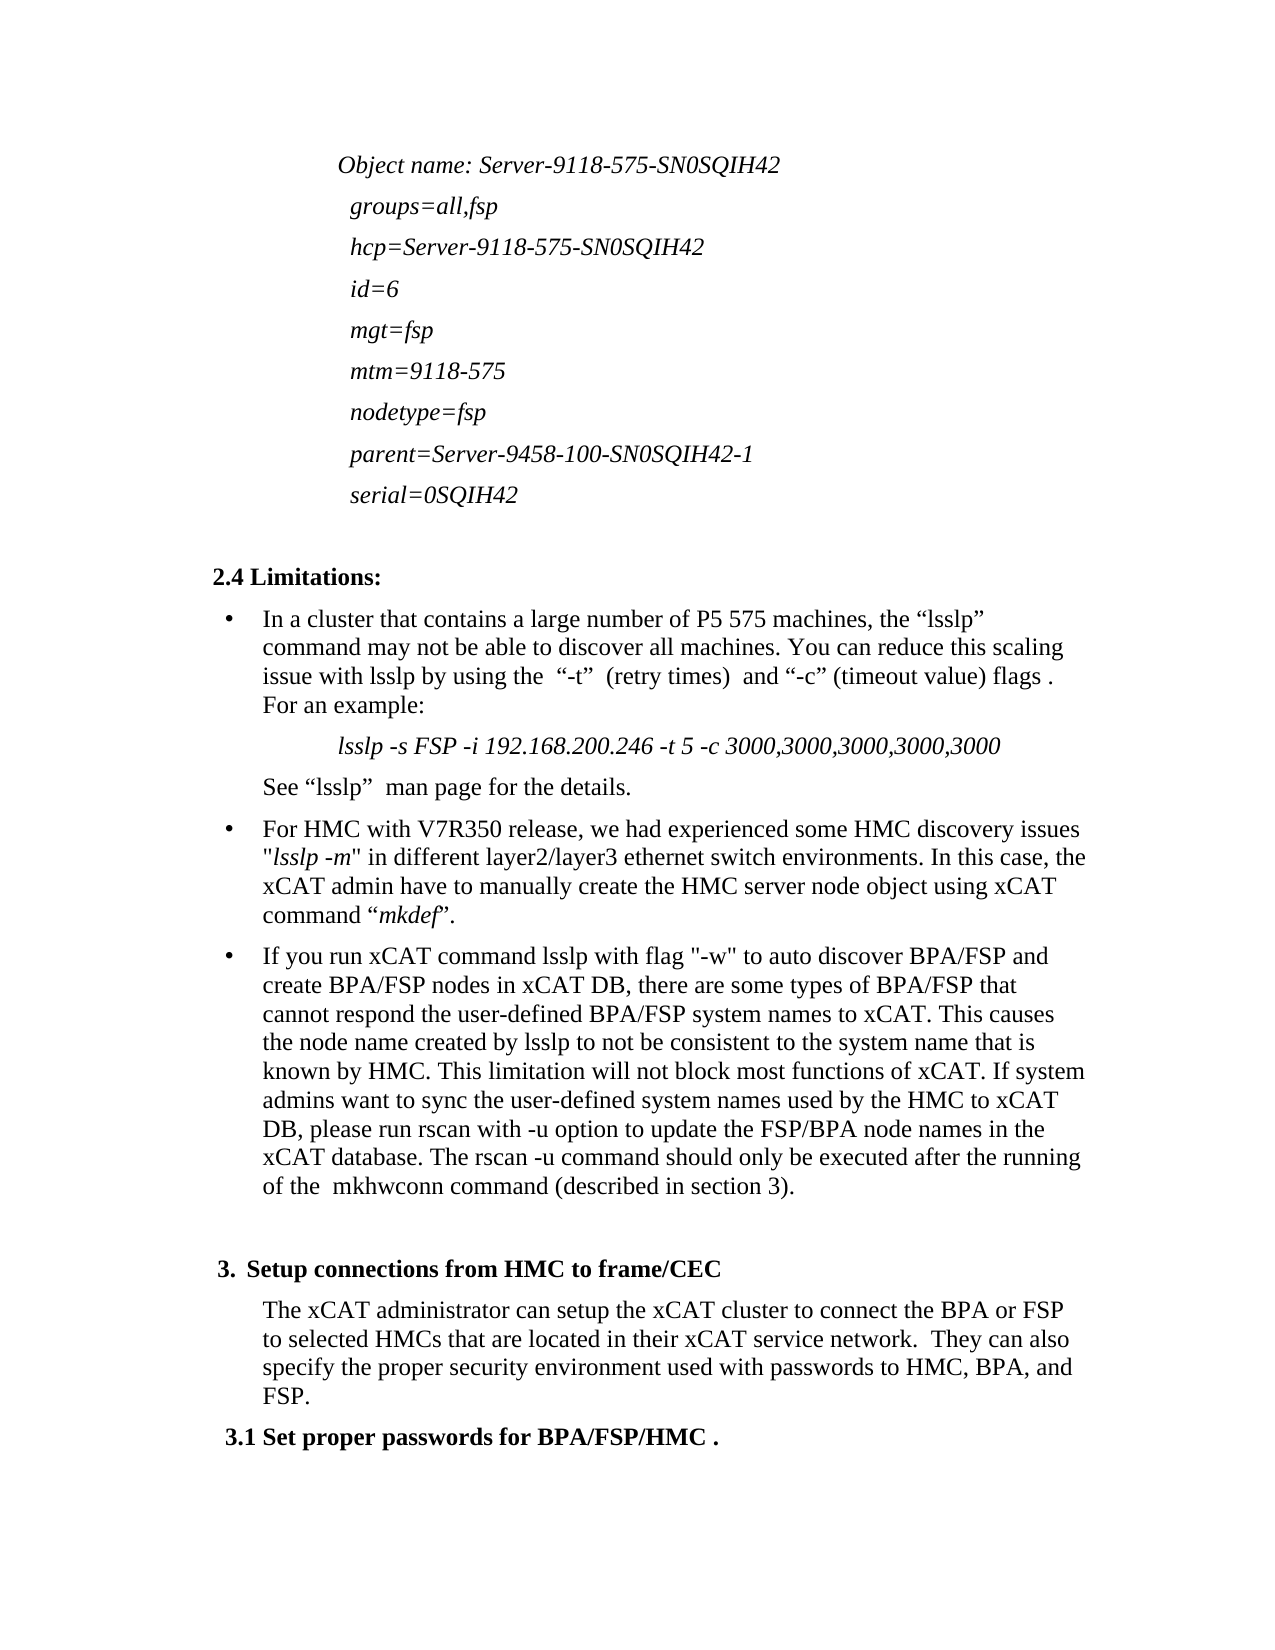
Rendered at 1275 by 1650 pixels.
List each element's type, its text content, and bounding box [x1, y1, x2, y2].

text nodetype=fsp [337, 397, 1087, 426]
text 3.1 Set proper passwords for BPA/FSP/HMC . [225, 1422, 1087, 1451]
text hcp=Server-9118-575-SN0SQIH42 [337, 232, 1087, 261]
list The xCAT administrator can setup the xCAT cluster to connect the BPA or FSP to selected HMCs that are located in their xCAT service network. They can also specify the proper security environment used with passwords to HMC, BPA, and FSP. [225, 1295, 1087, 1410]
text groups=all,fsp [337, 191, 1087, 220]
text 2.4 Limitations: [150, 562, 1087, 591]
text id=6 [337, 274, 1087, 302]
list Setup connections from HMC to frame/CEC [217, 1254, 1087, 1282]
text parent=Server-9458-100-SN0SQIH42-1 [337, 439, 1087, 467]
text mgt=fsp [337, 315, 1087, 344]
list If you run xCAT command lsslp with flag "-w" to auto discover BPA/FSP and create BPA/FSP nodes in xCAT DB, there are some types of BPA/FSP that cannot respond the user-defined BPA/FSP system names to xCAT. This causes the node name created by lsslp to not be consistent to the system name that is known by HMC. This limitation will not block most functions of xCAT. If system admins want to sync the user-defined system names used by the HMC to xCAT DB, please run rscan with -u option to update the FSP/BPA node names in the xCAT database. The rscan -u command should only be executed after the running of the mkhwconn command (described in section 3). [225, 941, 1087, 1200]
text lsslp -s FSP -i 192.168.200.246 -t 5 -c 3000,3000,3000,3000,3000 [337, 731, 1087, 760]
list For HMC with V7R350 release, we had experienced some HMC discovery issues "lsslp -m" in different layer2/layer3 ethernet switch environments. In this case, the xCAT admin have to manually create the HMC server node object using xCAT command “mkdef”. [225, 814, 1087, 929]
text mtm=9118-575 [337, 356, 1087, 385]
text See “lsslp” man page for the details. [262, 772, 1087, 801]
list In a cluster that contains a large number of P5 575 machines, the “lsslp” command may not be able to discover all machines. You can reduce this scaling issue with lsslp by using the “-t” (retry times) and “-c” (timeout value) flags . For an example: [225, 604, 1087, 719]
text serial=0SQIH42 [337, 480, 1087, 509]
text Object name: Server-9118-575-SN0SQIH42 [337, 150, 1087, 179]
